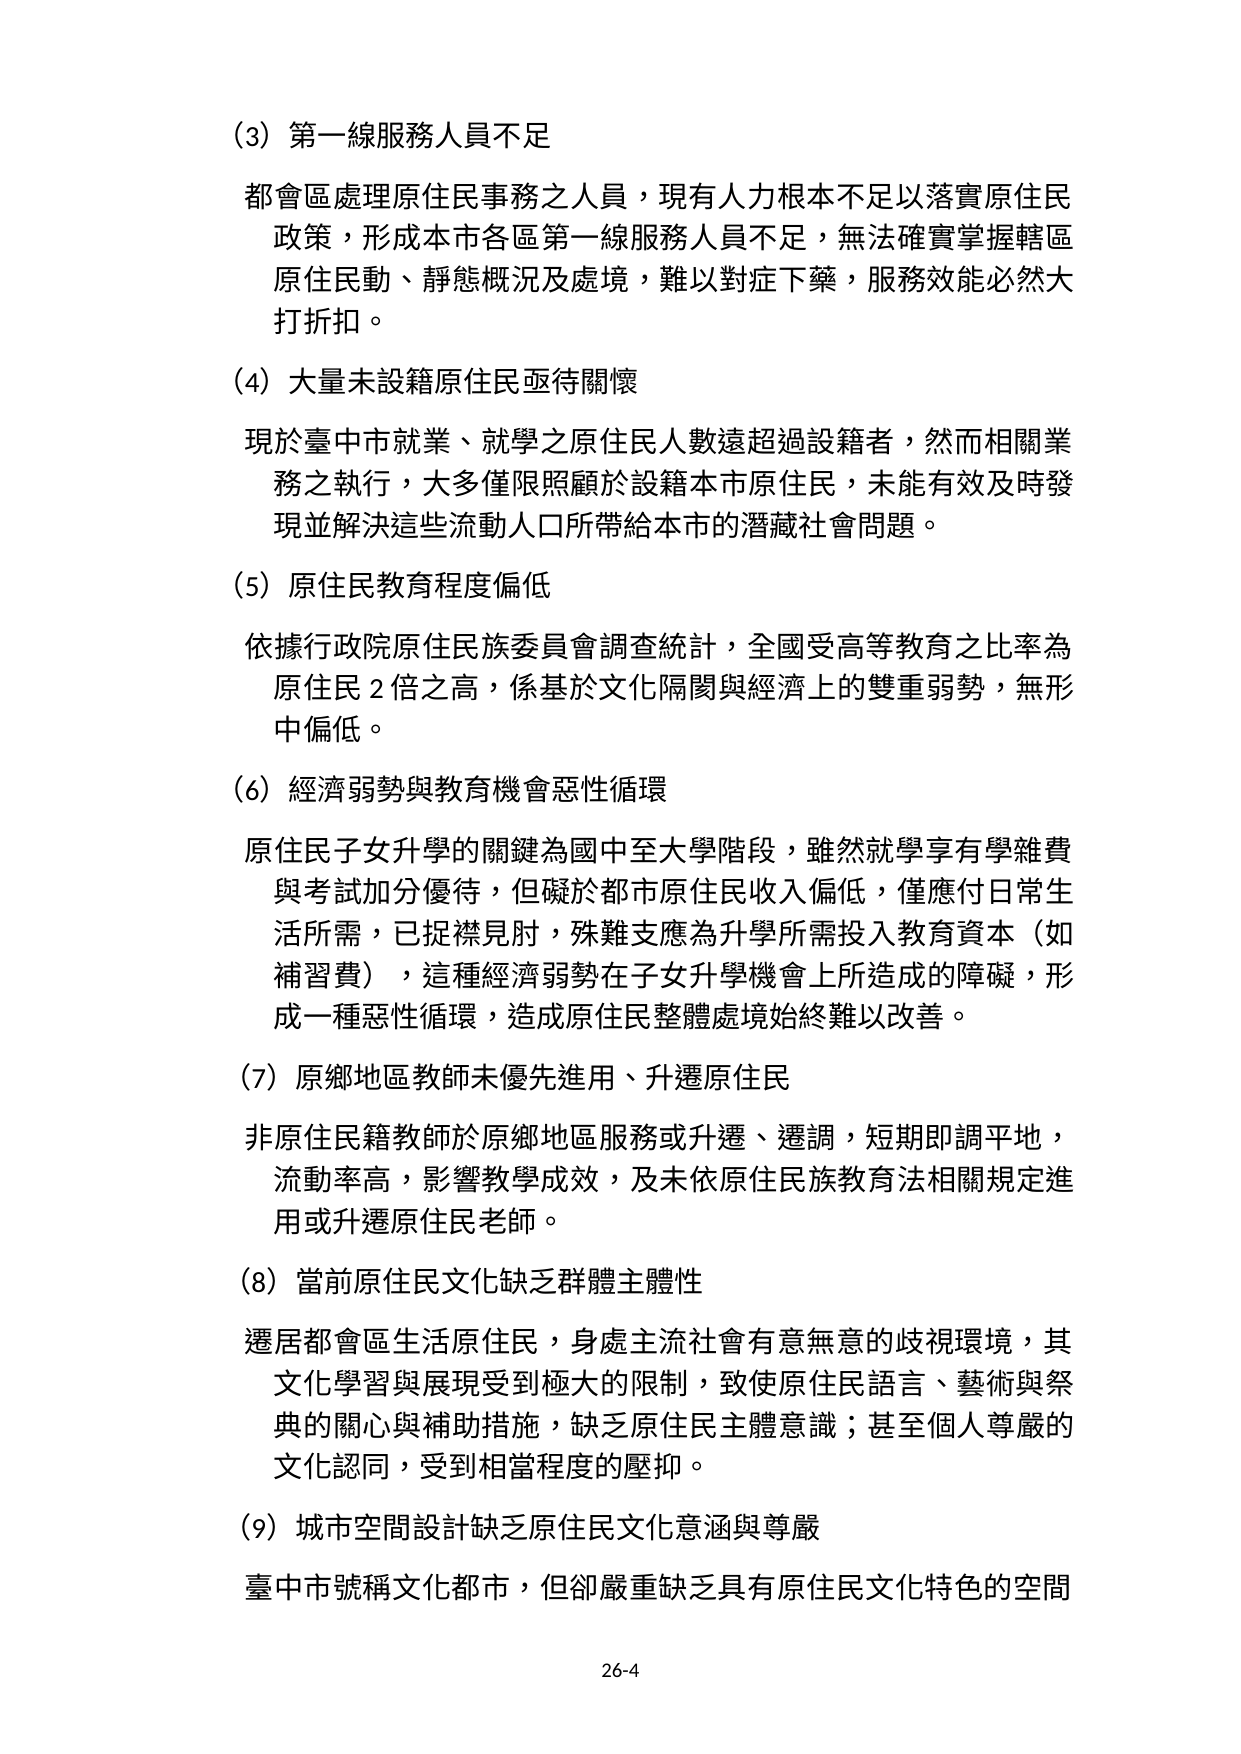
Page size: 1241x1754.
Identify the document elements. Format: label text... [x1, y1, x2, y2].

text 現於臺中市就業、就學之原住民人數遠超過設籍者，然而相關業務之執行，大多僅限照顧於設籍本市原住民，未能有效及時發現並解決這些流動人口所帶給本市的潛藏社會問題。 [215, 419, 1075, 544]
text 遷居都會區生活原住民，身處主流社會有意無意的歧視環境，其文化學習與展現受到極大的限制，致使原住民語言、藝術與祭典的關心與補助措施，缺乏原住民主體意識；甚至個人尊嚴的文化認同，受到相當程度的壓抑。 [215, 1319, 1075, 1486]
text （8）當前原住民文化缺乏群體主體性 [215, 1259, 1075, 1301]
text 依據行政院原住民族委員會調查統計，全國受高等教育之比率為原住民2倍之高，係基於文化隔閡與經濟上的雙重弱勢，無形中偏低。 [215, 624, 1075, 749]
text （3）第一線服務人員不足 [215, 113, 1075, 155]
text （9）城市空間設計缺乏原住民文化意涵與尊嚴 [215, 1505, 1075, 1547]
text （7）原鄉地區教師未優先進用、升遷原住民 [215, 1055, 1075, 1097]
text （6）經濟弱勢與教育機會惡性循環 [215, 767, 1075, 809]
text （4）大量未設籍原住民亟待關懷 [215, 359, 1075, 401]
text （5）原住民教育程度偏低 [215, 563, 1075, 605]
text 原住民子女升學的關鍵為國中至大學階段，雖然就學享有學雜費與考試加分優待，但礙於都市原住民收入偏低，僅應付日常生活所需，已捉襟見肘，殊難支應為升學所需投入教育資本（如補習費），這種經濟弱勢在子女升學機會上所造成的障礙，形成一種惡性循環，造成原住民整體處境始終難以改善。 [215, 828, 1075, 1036]
text 非原住民籍教師於原鄉地區服務或升遷、遷調，短期即調平地，流動率高，影響教學成效，及未依原住民族教育法相關規定進用或升遷原住民老師。 [215, 1115, 1075, 1240]
text 臺中市號稱文化都市，但卻嚴重缺乏具有原住民文化特色的空間 [215, 1565, 1075, 1607]
text 都會區處理原住民事務之人員，現有人力根本不足以落實原住民政策，形成本市各區第一線服務人員不足，無法確實掌握轄區原住民動、靜態概況及處境，難以對症下藥，服務效能必然大打折扣。 [215, 174, 1075, 340]
